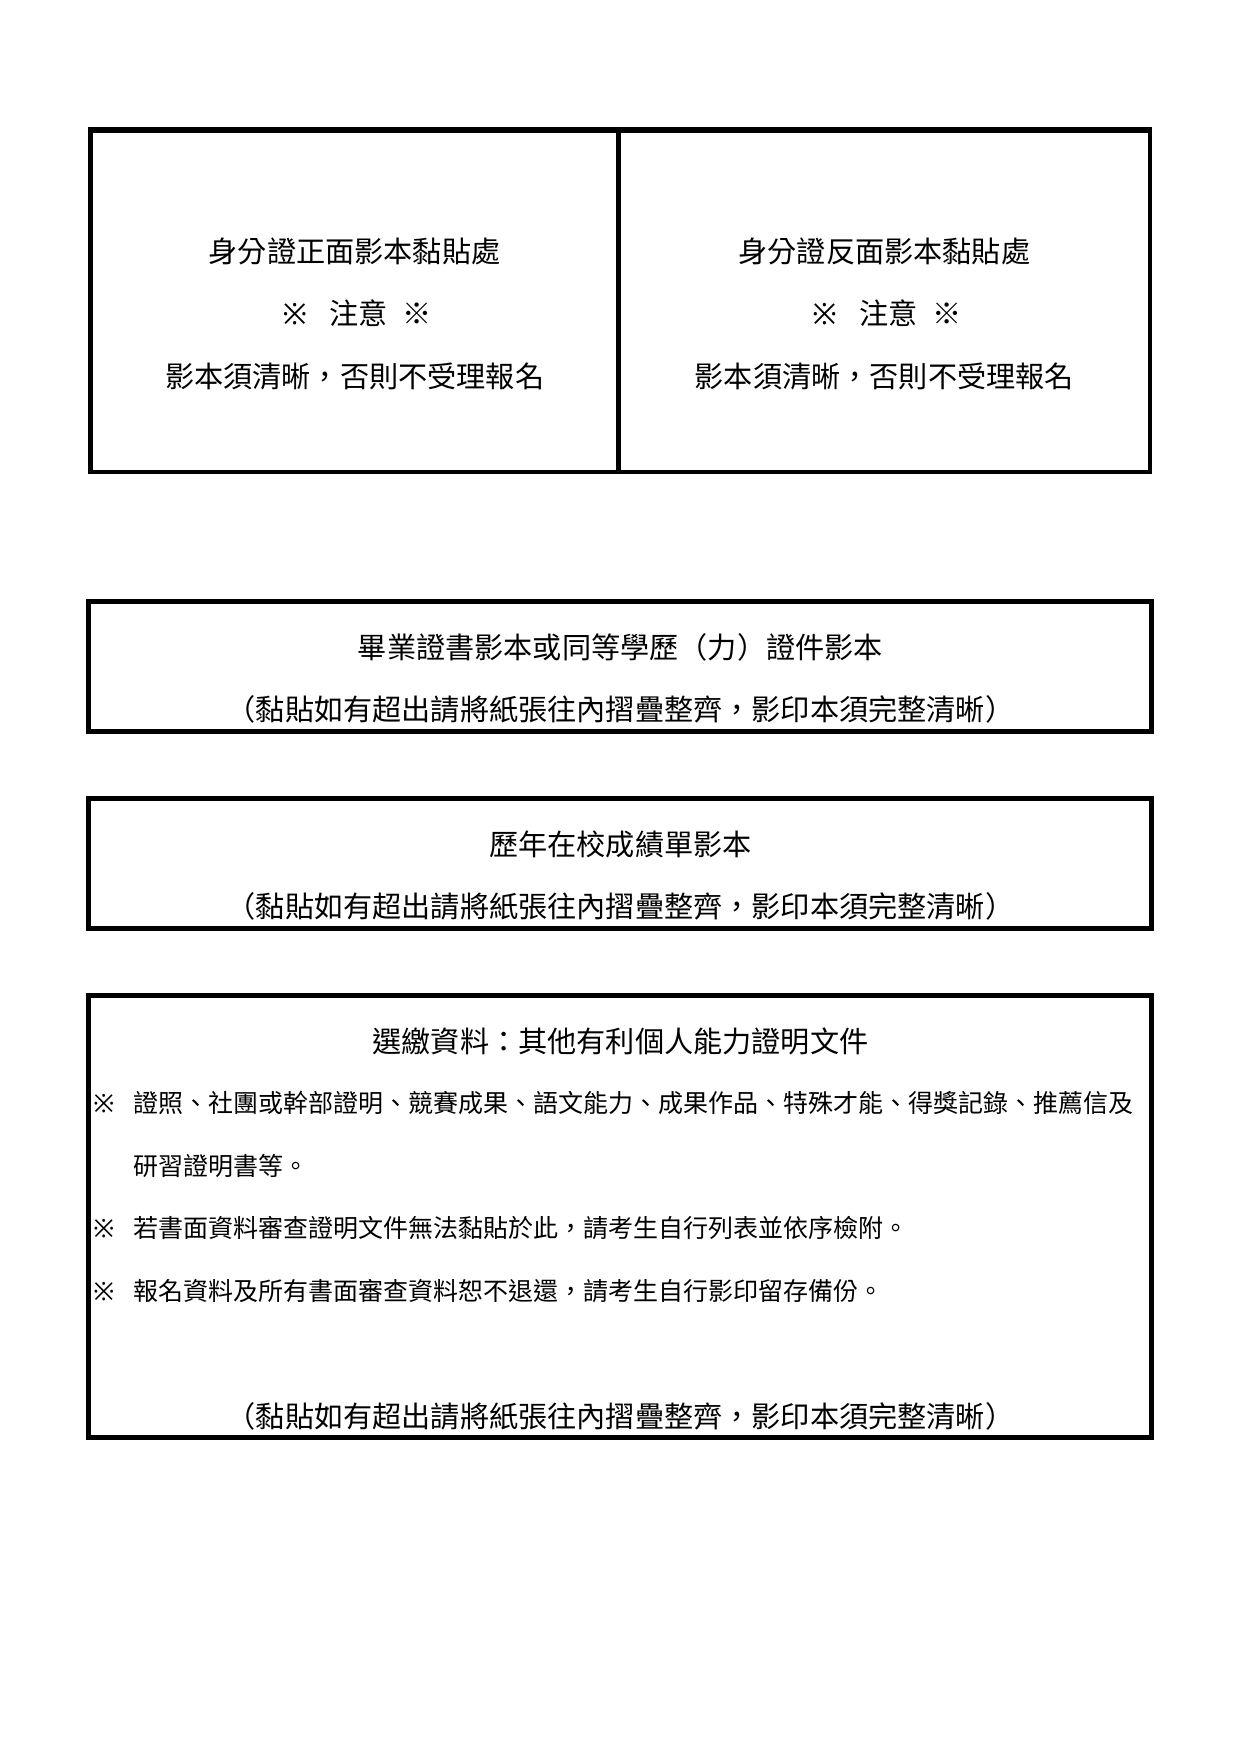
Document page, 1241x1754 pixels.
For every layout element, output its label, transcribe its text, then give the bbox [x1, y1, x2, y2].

table_header 身分證反面影本黏貼處 ※ 注意 ※ 影本須清晰，否則不受理報名 [621, 133, 1148, 469]
table_header 選繳資料：其他有利個人能力證明文件 ※ 證照、社團或幹部證明、競賽成果、語文能力、成果作品、特殊才能、得獎記錄、推薦信及 研習證明書等。 ※ 若書面資料審查證明文件無法黏貼於此，請考生自行列表並依序檢附。 ※ 報名資料及所有書面審查資料恕不退還，請考生自行影印留存備份。 （黏貼如有超出請將紙張往內摺疊整齊，影印本須完整清晰） [91, 998, 1149, 1435]
table_header 歷年在校成績單影本 （黏貼如有超出請將紙張往內摺疊整齊，影印本須完整清晰） [91, 801, 1149, 926]
table_header 畢業證書影本或同等學歷（力）證件影本 （黏貼如有超出請將紙張往內摺疊整齊，影印本須完整清晰） [91, 604, 1149, 729]
table_header 身分證正面影本黏貼處 ※ 注意 ※ 影本須清晰，否則不受理報名 [93, 133, 616, 469]
